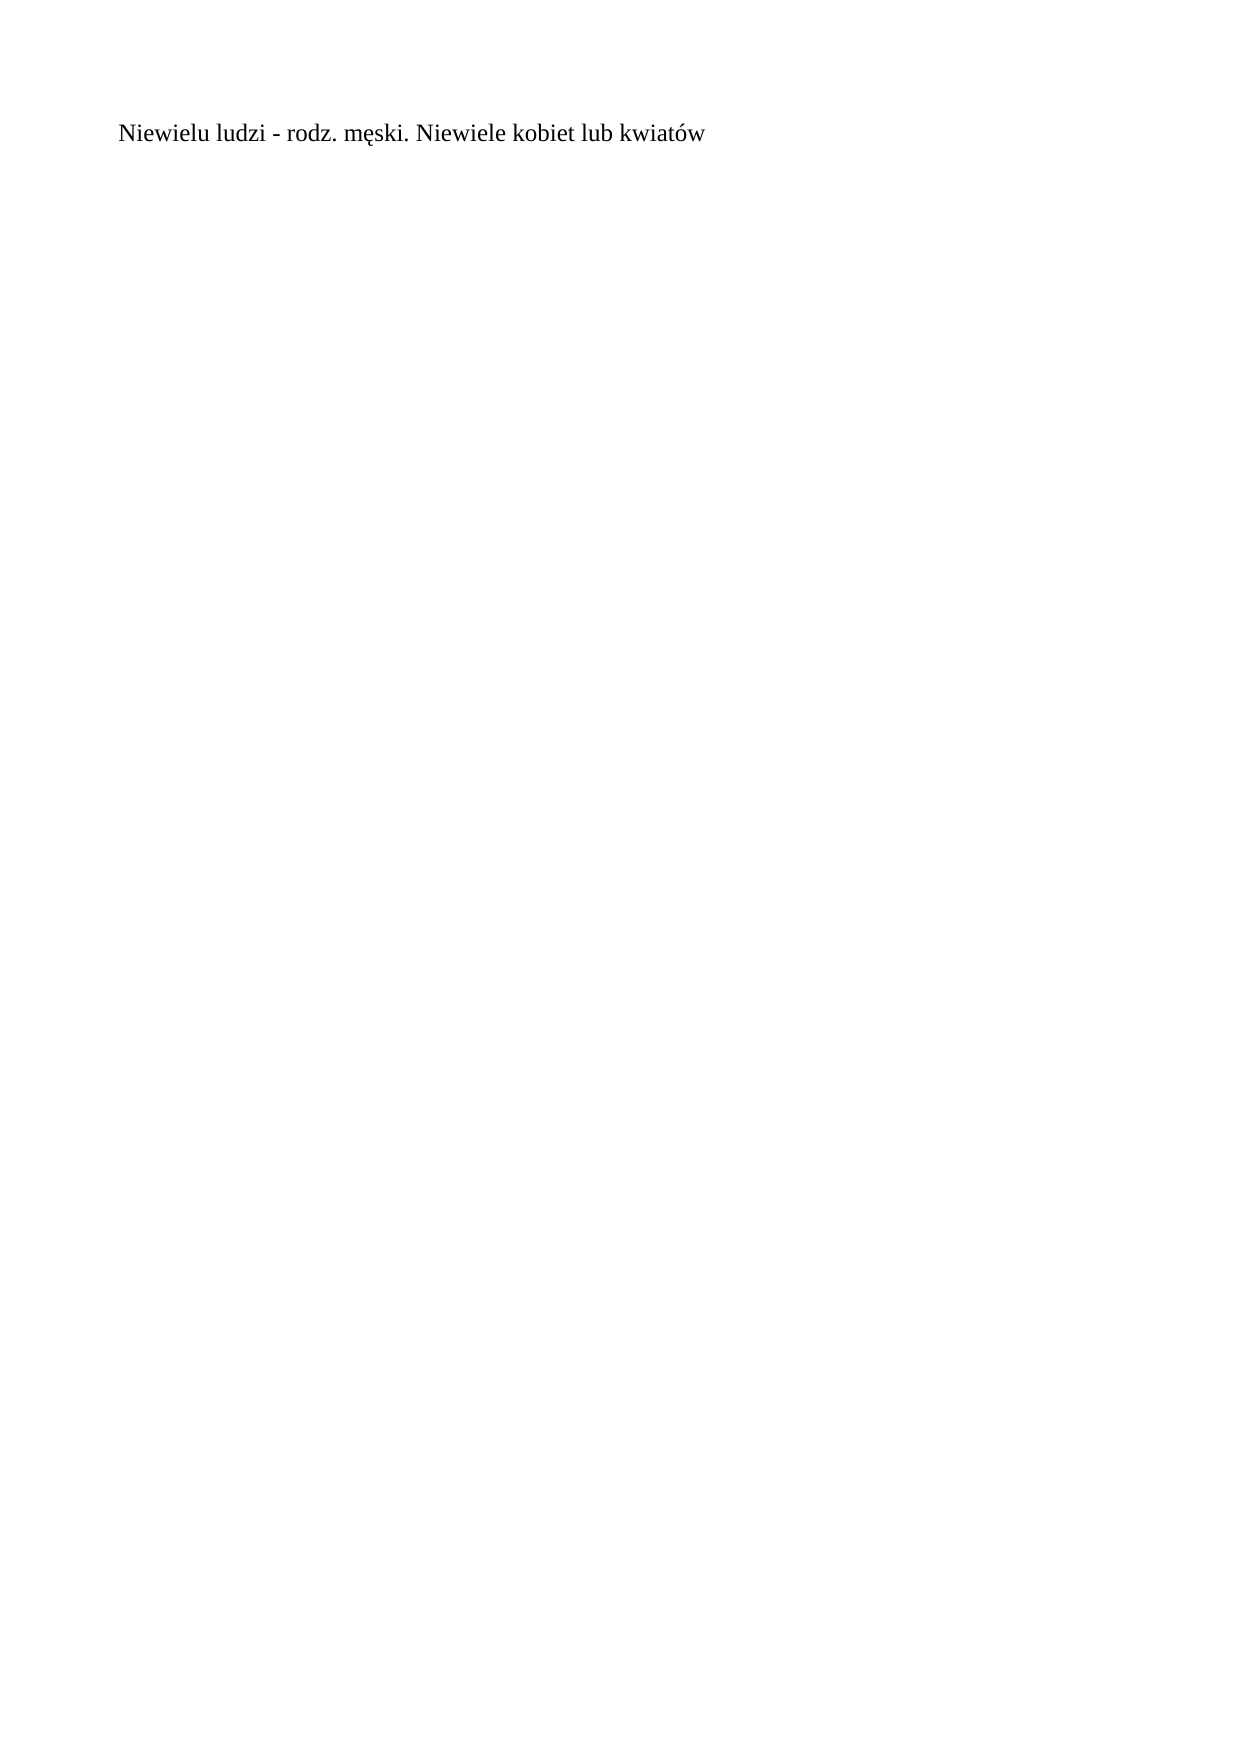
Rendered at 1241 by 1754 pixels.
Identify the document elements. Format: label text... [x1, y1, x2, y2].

text Niewielu ludzi - rodz. męski. Niewiele kobiet lub kwiatów [118, 118, 1122, 147]
